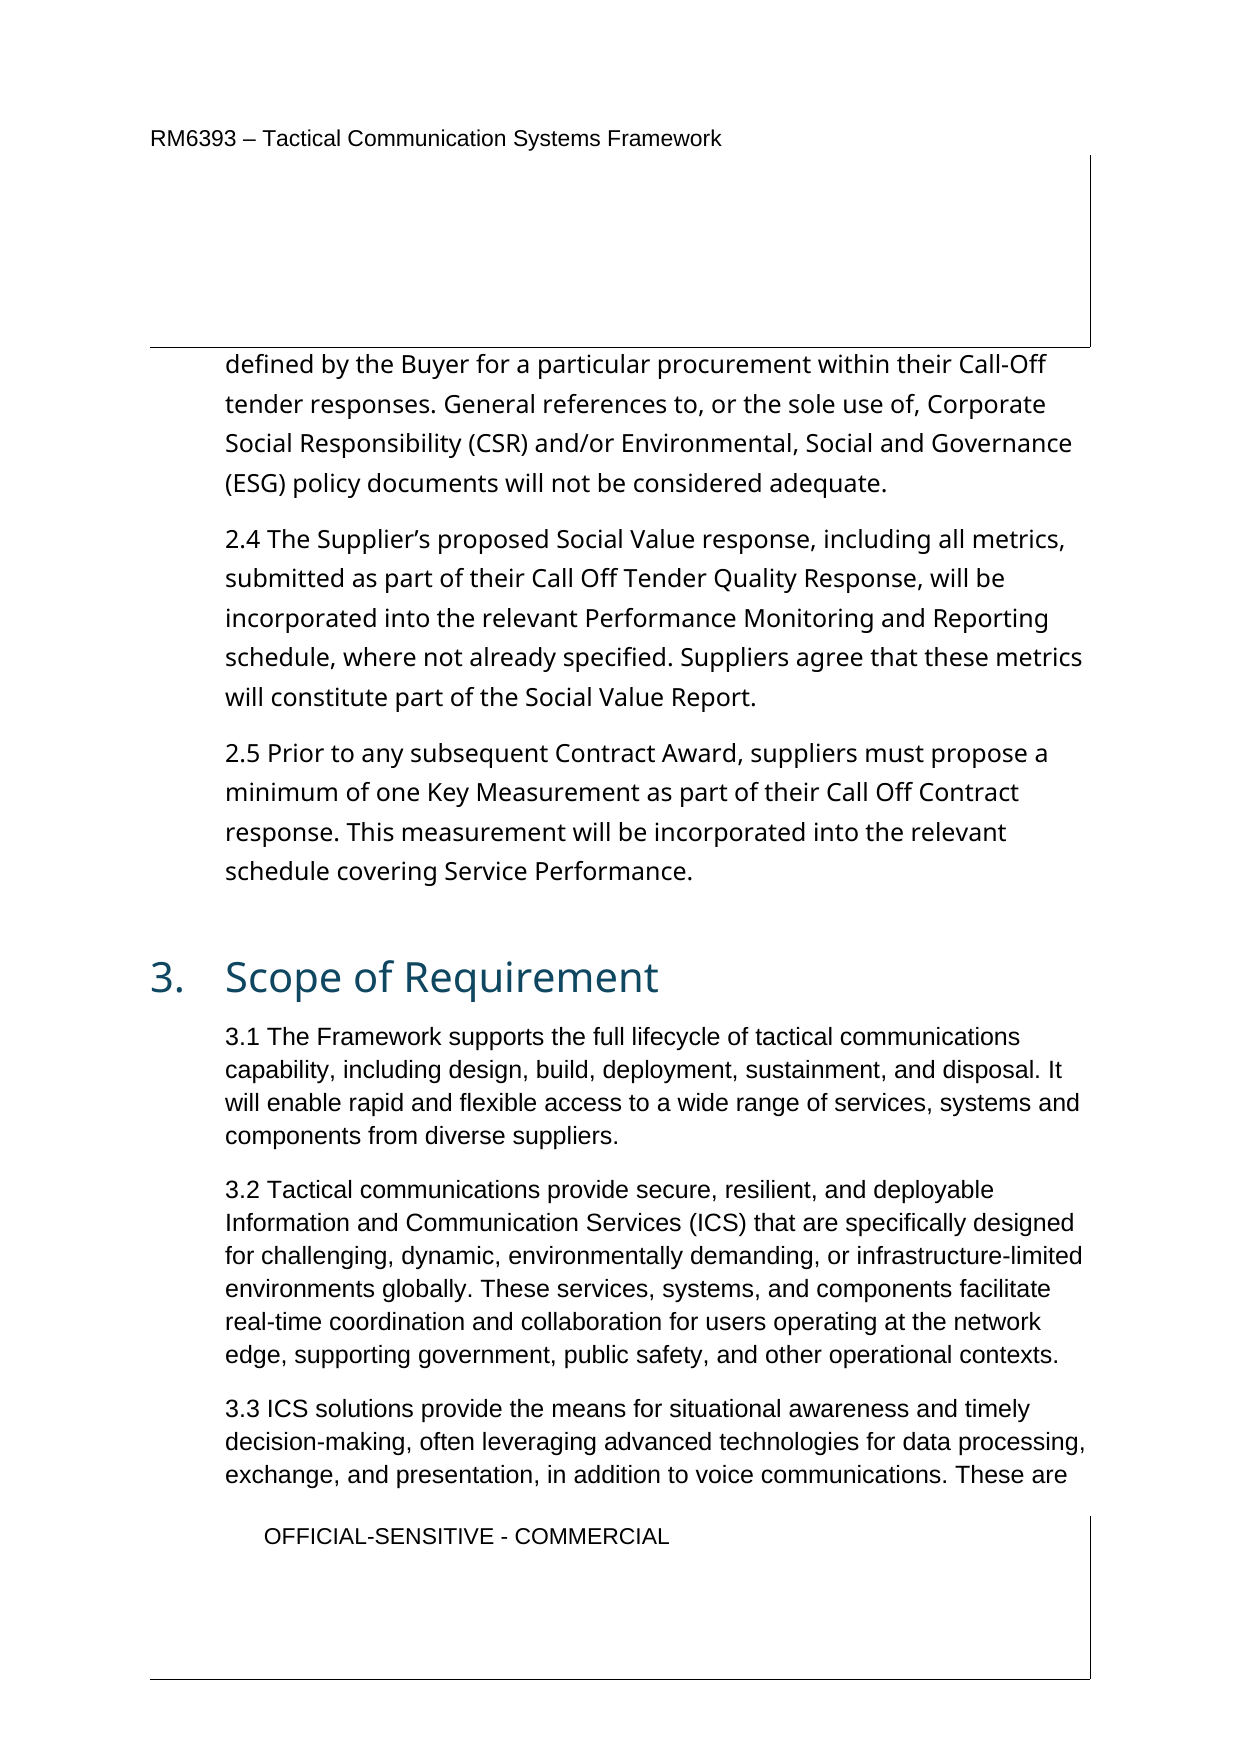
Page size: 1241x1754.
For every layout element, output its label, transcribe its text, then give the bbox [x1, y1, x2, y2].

text 3.1 The Framework supports the full lifecycle of tactical communications capability, including design, build, deployment, sustainment, and disposal. It will enable rapid and flexible access to a wide range of services, systems and components from diverse suppliers. [225, 1022, 1090, 1149]
text defined by the Buyer for a particular procurement within their Call-Off tender responses. General references to, or the sole use of, Corporate Social Responsibility (CSR) and/or Environmental, Social and Governance (ESG) policy documents will not be considered adequate. [225, 347, 1090, 499]
text 3.3 ICS solutions provide the means for situational awareness and timely decision-making, often leveraging advanced technologies for data processing, exchange, and presentation, in addition to voice communications. These are [225, 1394, 1090, 1488]
text 2.4 The Supplier’s proposed Social Value response, including all metrics, submitted as part of their Call Off Tender Quality Response, will be incorporated into the relevant Performance Monitoring and Reporting schedule, where not already specified. Suppliers agree that these metrics will constitute part of the Social Value Report. [225, 521, 1090, 713]
subtitle Scope of Requirement [150, 948, 1090, 1004]
text 2.5 Prior to any subsequent Contract Award, suppliers must propose a minimum of one Key Measurement as part of their Call Off Contract response. This measurement will be incorporated into the relevant schedule covering Service Performance. [225, 736, 1090, 888]
text 3.2 Tactical communications provide secure, resilient, and deployable Information and Communication Services (ICS) that are specifically designed for challenging, dynamic, environmentally demanding, or infrastructure-limited environments globally. These services, systems, and components facilitate real-time coordination and collaboration for users operating at the network edge, supporting government, public safety, and other operational contexts. [225, 1175, 1090, 1368]
